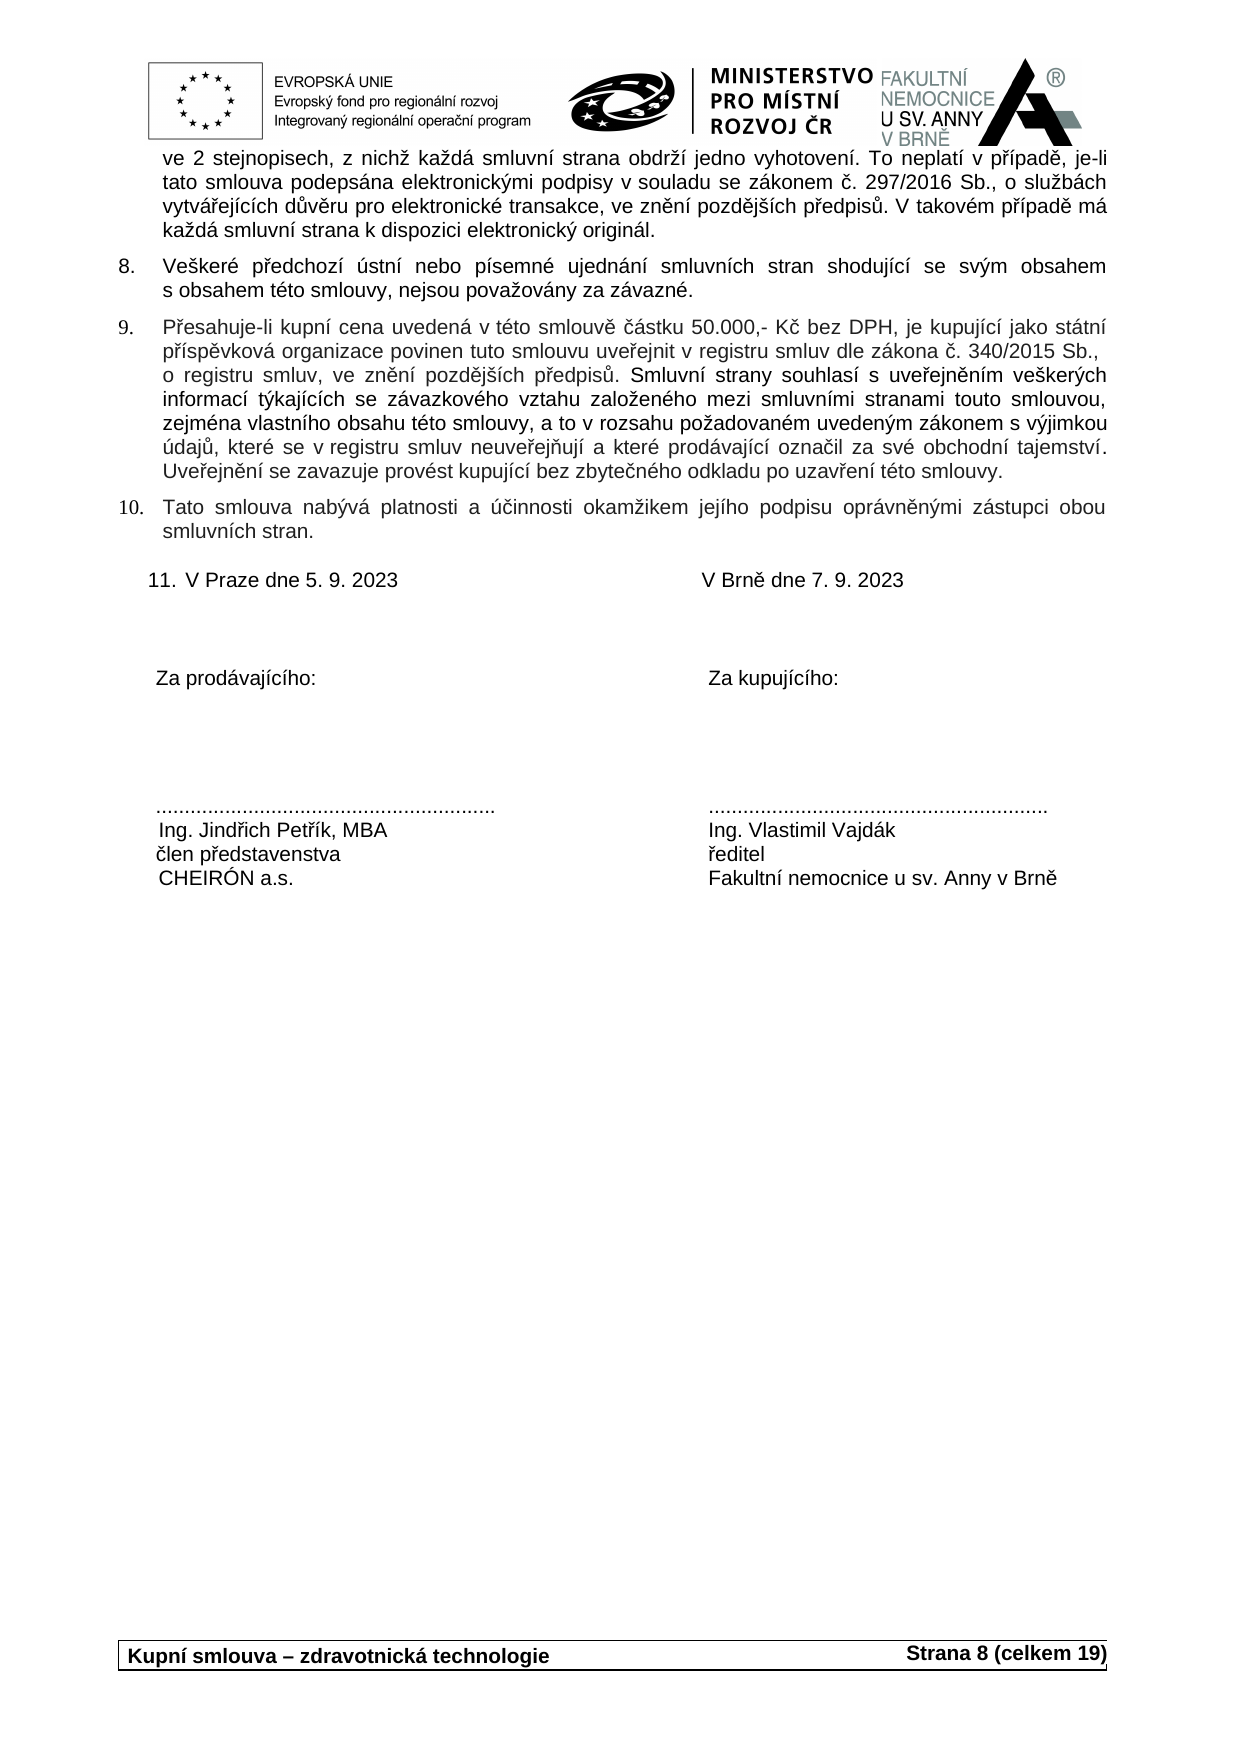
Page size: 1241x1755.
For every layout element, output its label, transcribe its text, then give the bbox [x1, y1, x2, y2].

list Tato smlouva nabývá platnosti a účinnosti okamžikem jejího podpisu oprávněnými zástupci obou smluvních stran. [118, 495, 1107, 543]
list ve 2 stejnopisech, z nichž každá smluvní strana obdrží jedno vyhotovení. To neplatí v případě, je-li tato smlouva podepsána elektronickými podpisy v souladu se zákonem č. 297/2016 Sb., o službách vytvářejících důvěru pro elektronické transakce, ve znění pozdějších předpisů. V takovém případě má každá smluvní strana k dispozici elektronický originál. [118, 146, 1107, 242]
text Ing. Jindřich Petřík, MBA Ing. Vlastimil Vajdák [118, 818, 1107, 842]
text Za prodávajícího: Za kupujícího: [118, 666, 1107, 690]
text CHEIRÓN a.s. Fakultní nemocnice u sv. Anny v Brně [118, 866, 1107, 890]
list Veškeré předchozí ústní nebo písemné ujednání smluvních stran shodující se svým obsahem s obsahem této smlouvy, nejsou považovány za závazné. [118, 254, 1107, 302]
list V Praze dne 5. 9. 2023 V Brně dne 7. 9. 2023 [148, 568, 1107, 592]
text ........................................................... ........................................................... [118, 794, 1107, 818]
list Přesahuje-li kupní cena uvedená v této smlouvě částku 50.000,- Kč bez DPH, je kupující jako státní příspěvková organizace povinen tuto smlouvu uveřejnit v registru smluv dle zákona č. 340/2015 Sb., o registru smluv, ve znění pozdějších předpisů. Smluvní strany souhlasí s uveřejněním veškerých informací týkajících se závazkového vztahu založeného mezi smluvními stranami touto smlouvou, zejména vlastního obsahu této smlouvy, a to v rozsahu požadovaném uvedeným zákonem s výjimkou údajů, které se v registru smluv neuveřejňují a které prodávající označil za své obchodní tajemství. Uveřejnění se zavazuje provést kupující bez zbytečného odkladu po uzavření této smlouvy. [118, 314, 1107, 482]
text člen představenstva ředitel [118, 842, 1107, 866]
